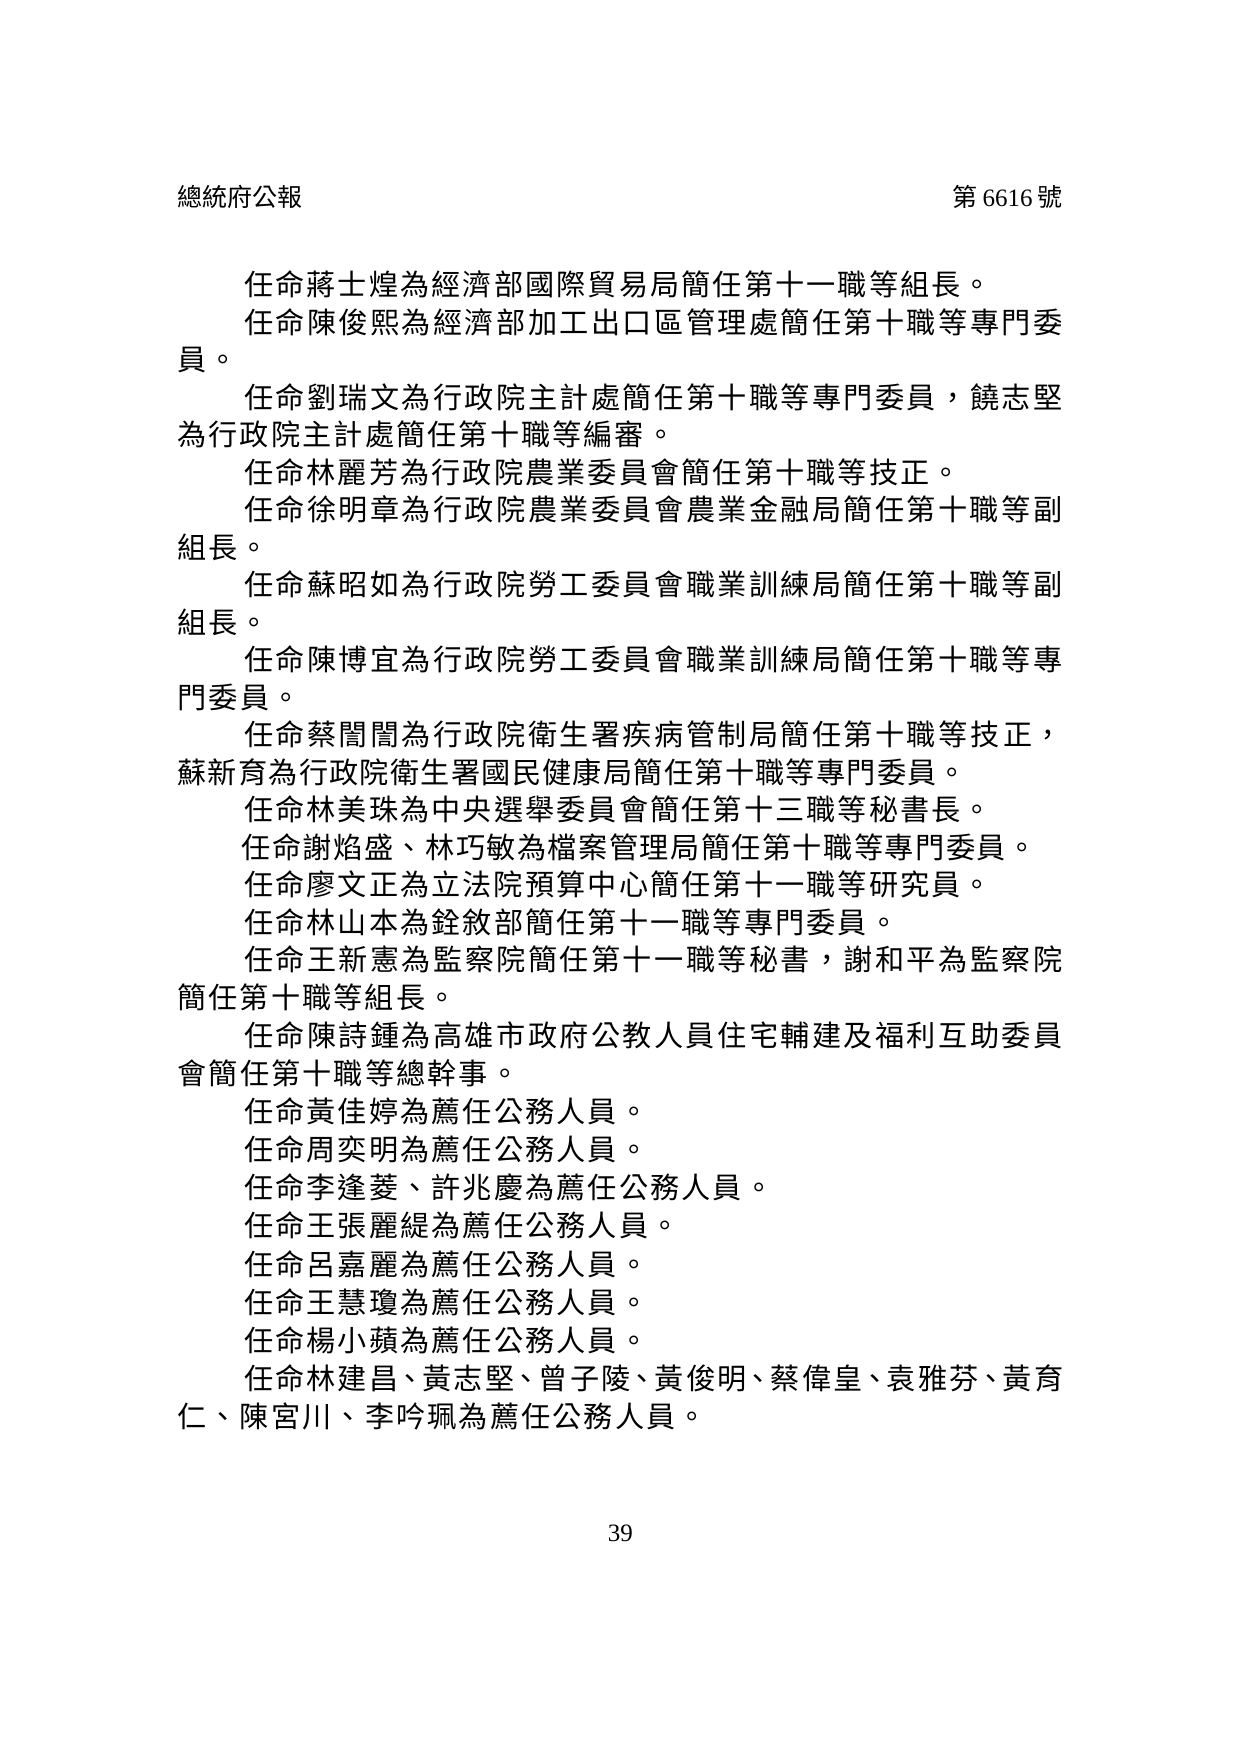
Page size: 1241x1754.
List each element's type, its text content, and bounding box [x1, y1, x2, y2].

text 任命林麗芳為行政院農業委員會簡任第十職等技正。 [177, 453, 1063, 491]
text 任命徐明章為行政院農業委員會農業金融局簡任第十職等副組長。 [177, 491, 1063, 566]
text 任命林山本為銓敘部簡任第十一職等專門委員。 [177, 903, 1063, 941]
text 任命林建昌、黃志堅、曾子陵、黃俊明、蔡偉皇、袁雅芬、黃育仁、陳宮川、李吟珮為薦任公務人員。 [177, 1359, 1063, 1435]
text 任命陳俊熙為經濟部加工出口區管理處簡任第十職等專門委員。 [177, 303, 1063, 378]
text 任命謝焰盛、林巧敏為檔案管理局簡任第十職等專門委員。 [177, 828, 1063, 866]
text 任命王張麗緹為薦任公務人員。 [177, 1206, 1063, 1244]
text 任命王慧瓊為薦任公務人員。 [177, 1283, 1063, 1321]
text 任命楊小蘋為薦任公務人員。 [177, 1321, 1063, 1359]
text 任命林美珠為中央選舉委員會簡任第十三職等秘書長。 [177, 791, 1063, 828]
text 任命陳博宜為行政院勞工委員會職業訓練局簡任第十職等專門委員。 [177, 641, 1063, 716]
text 任命蘇昭如為行政院勞工委員會職業訓練局簡任第十職等副組長。 [177, 566, 1063, 641]
text 任命王新憲為監察院簡任第十一職等秘書，謝和平為監察院簡任第十職等組長。 [177, 941, 1063, 1016]
text 任命劉瑞文為行政院主計處簡任第十職等專門委員，饒志堅為行政院主計處簡任第十職等編審。 [177, 378, 1063, 453]
text 任命蔡誾誾為行政院衛生署疾病管制局簡任第十職等技正，蘇新育為行政院衛生署國民健康局簡任第十職等專門委員。 [177, 716, 1063, 791]
text 任命廖文正為立法院預算中心簡任第十一職等研究員。 [177, 866, 1063, 903]
text 任命呂嘉麗為薦任公務人員。 [177, 1244, 1063, 1283]
text 任命黃佳婷為薦任公務人員。 [177, 1092, 1063, 1130]
text 任命陳詩鍾為高雄市政府公教人員住宅輔建及福利互助委員會簡任第十職等總幹事。 [177, 1016, 1063, 1092]
text 任命李逢菱、許兆慶為薦任公務人員。 [177, 1168, 1063, 1206]
text 任命周奕明為薦任公務人員。 [177, 1130, 1063, 1168]
text 任命蔣士煌為經濟部國際貿易局簡任第十一職等組長。 [177, 266, 1063, 303]
